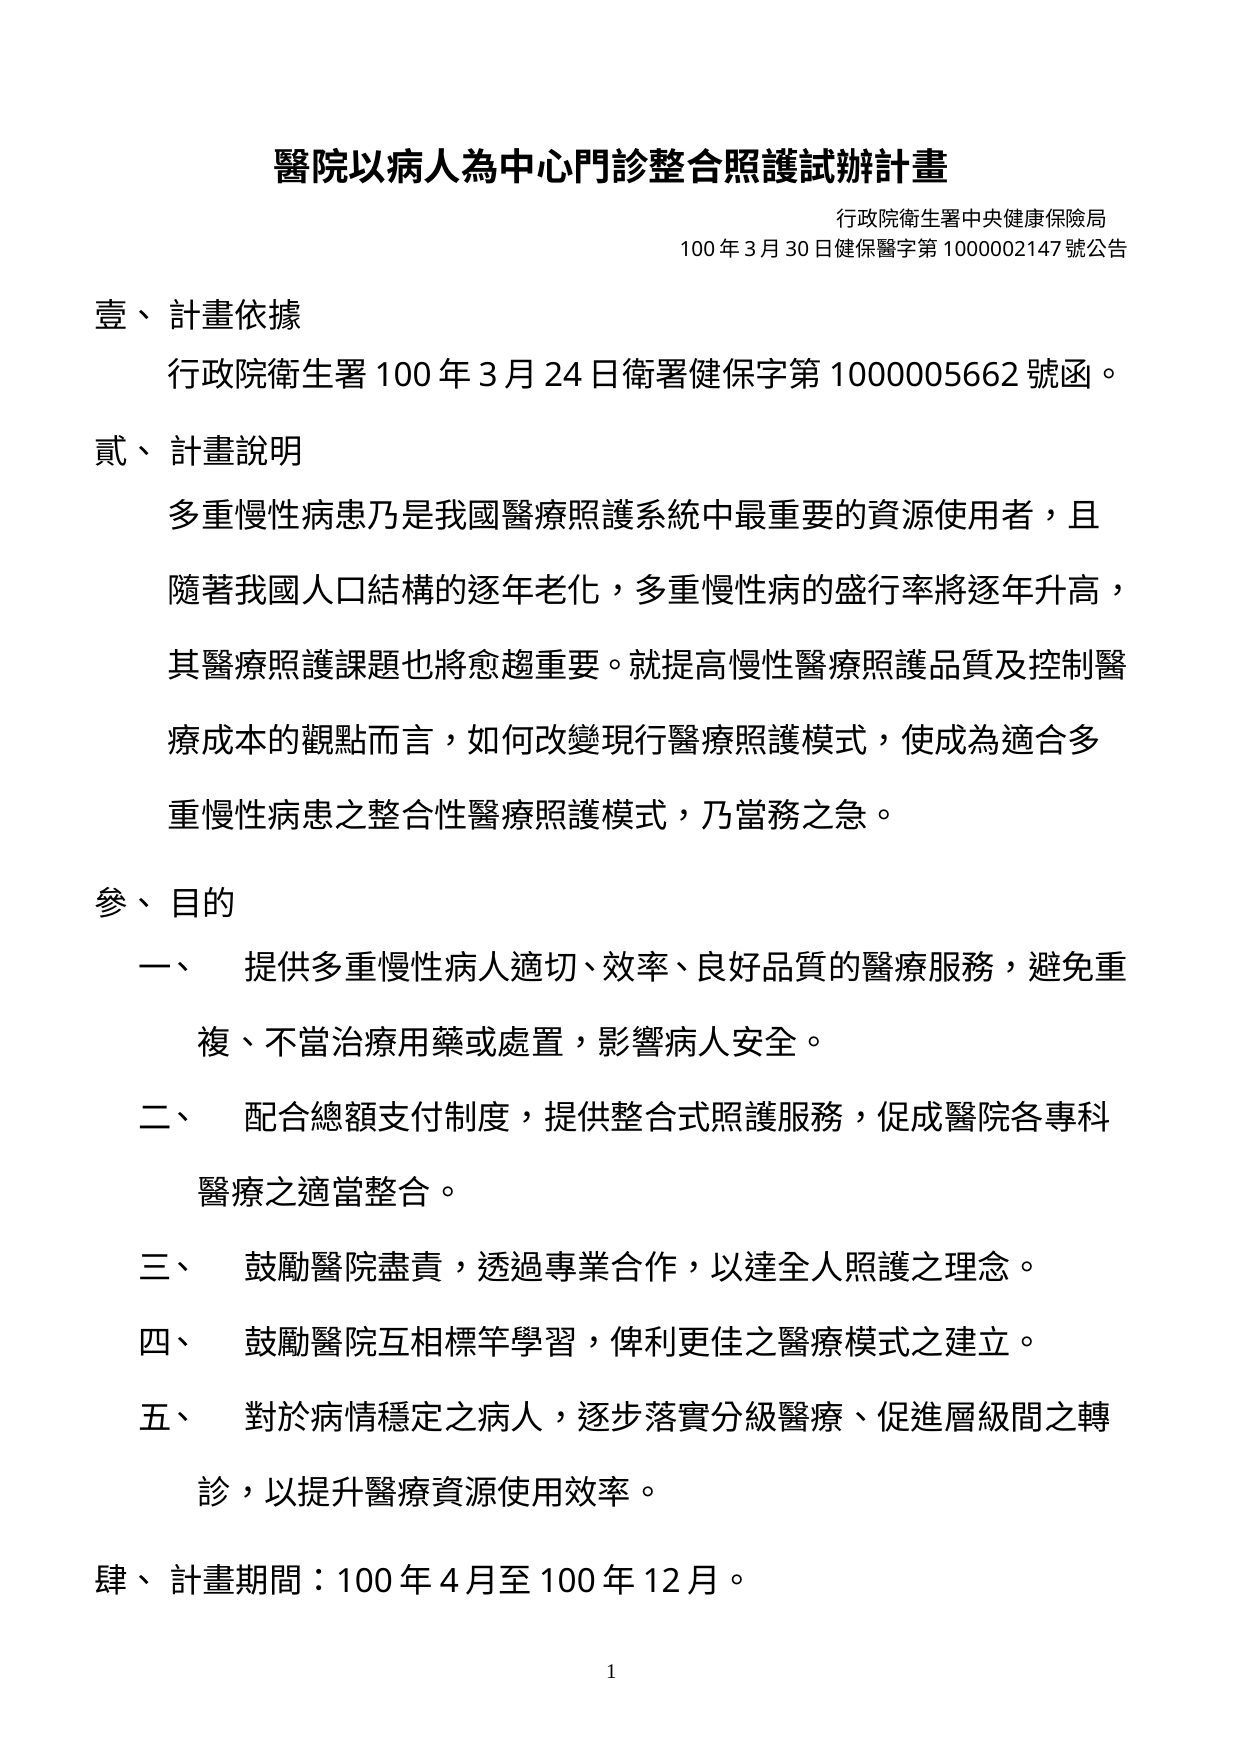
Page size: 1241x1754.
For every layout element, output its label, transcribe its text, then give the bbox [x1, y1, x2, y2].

list 配合總額支付制度，提供整合式照護服務，促成醫院各專科醫療之適當整合。 [138, 1077, 1128, 1227]
text 行政院衛生署中央健康保險局 [94, 202, 1107, 232]
list 計畫期間：100年4月至100年12月。 [94, 1546, 1128, 1604]
text 醫院以病人為中心門診整合照護試辦計畫 [94, 127, 1128, 202]
list 提供多重慢性病人適切、效率、良好品質的醫療服務，避免重複、不當治療用藥或處置，影響病人安全。 [138, 927, 1128, 1077]
text 行政院衛生署100年3月24日衛署健保字第1000005662號函。 [168, 339, 1128, 398]
text 100年3月30日健保醫字第1000002147號公告 [94, 232, 1128, 262]
list 計畫說明 [94, 417, 1128, 475]
list 對於病情穩定之病人，逐步落實分級醫療、促進層級間之轉診，以提升醫療資源使用效率。 [138, 1377, 1128, 1527]
list 計畫依據 [94, 281, 1128, 339]
list 鼓勵醫院互相標竿學習，俾利更佳之醫療模式之建立。 [138, 1302, 1128, 1377]
list 鼓勵醫院盡責，透過專業合作，以達全人照護之理念。 [138, 1227, 1128, 1302]
text 多重慢性病患乃是我國醫療照護系統中最重要的資源使用者，且隨著我國人口結構的逐年老化，多重慢性病的盛行率將逐年升高，其醫療照護課題也將愈趨重要。就提高慢性醫療照護品質及控制醫療成本的觀點而言，如何改變現行醫療照護模式，使成為適合多重慢性病患之整合性醫療照護模式，乃當務之急。 [168, 475, 1128, 850]
list 目的 [94, 869, 1128, 927]
